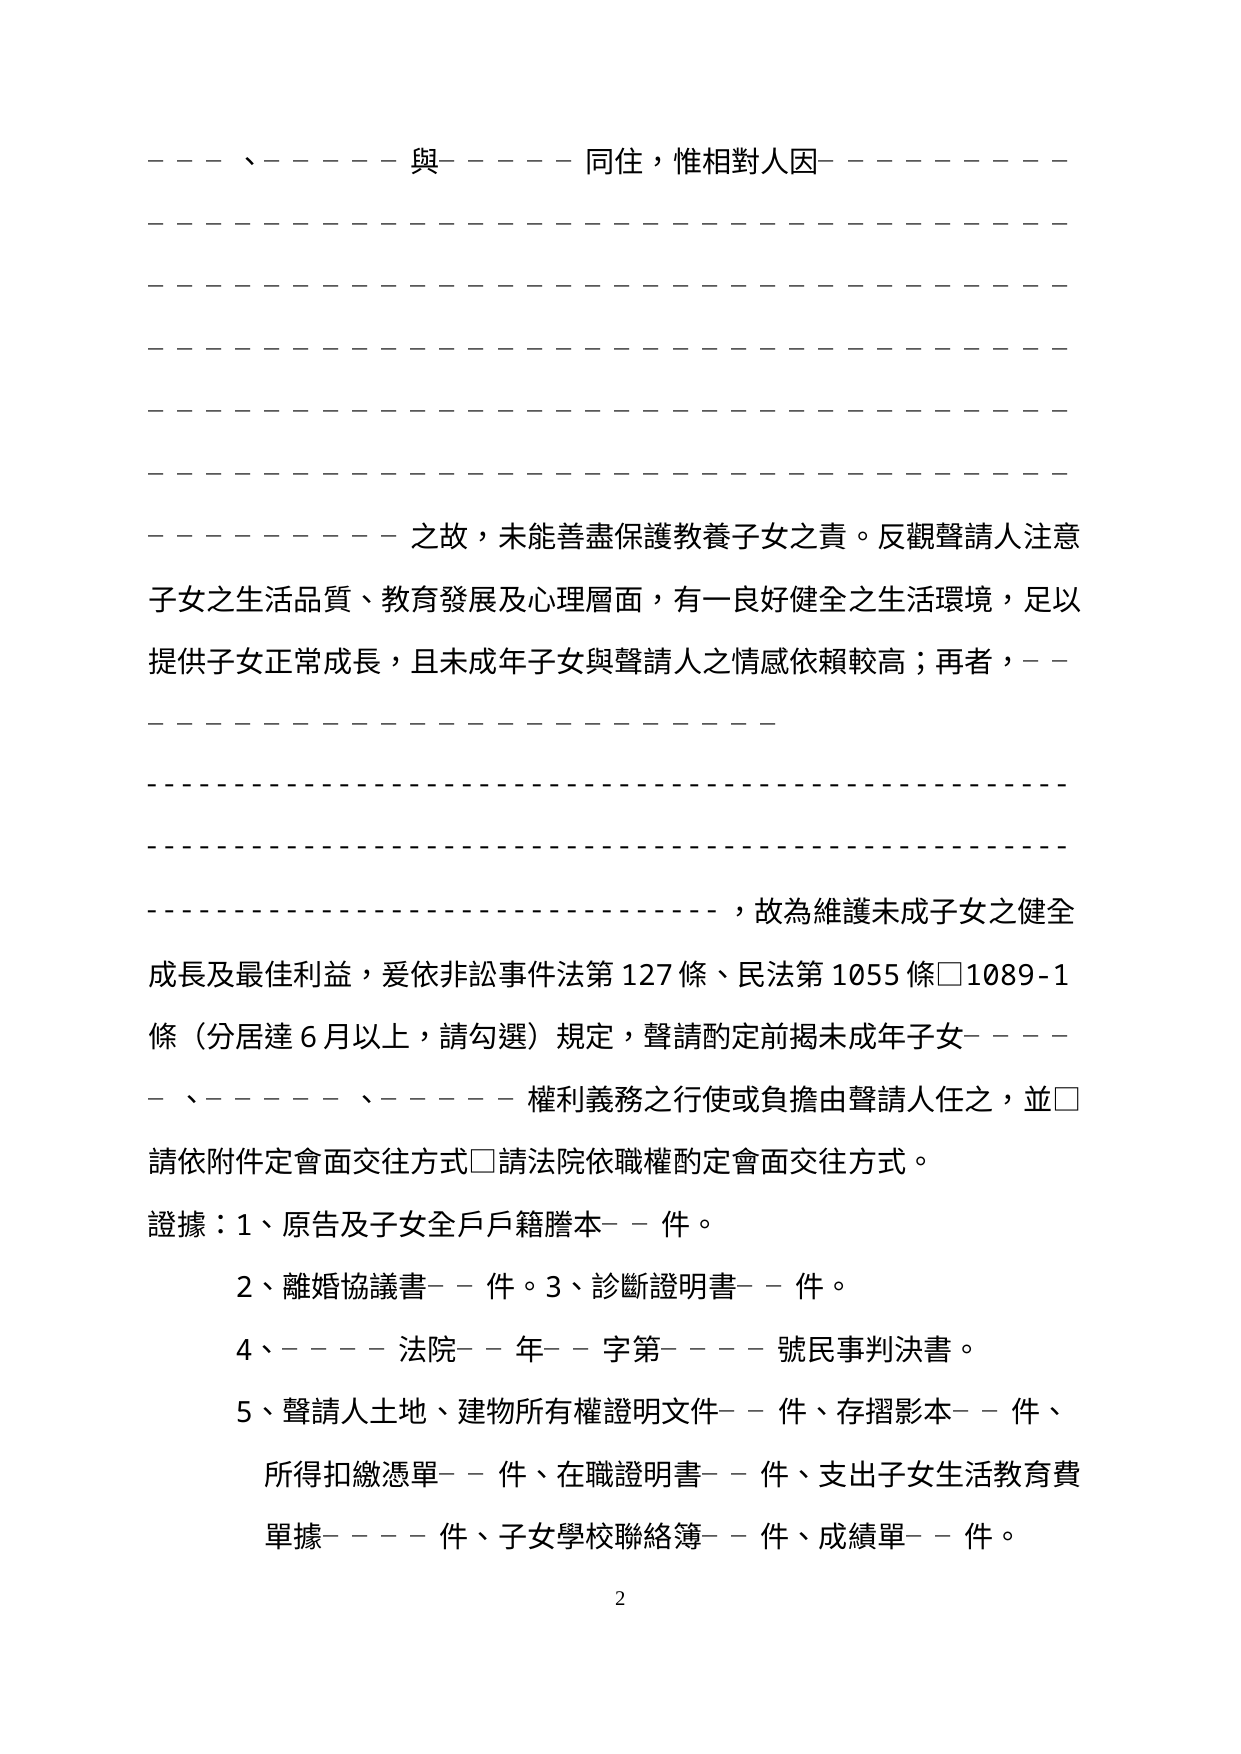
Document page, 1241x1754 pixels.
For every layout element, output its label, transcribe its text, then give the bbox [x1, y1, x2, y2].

text 5、聲請人土地、建物所有權證明文件╴╴件、存摺影本╴╴件、所得扣繳憑單╴╴件、在職證明書╴╴件、支出子女生活教育費單據╴╴╴╴件、子女學校聯絡簿╴╴件、成績單╴╴件。 [235, 1368, 1092, 1556]
text 2、離婚協議書╴╴件。3、診斷證明書╴╴件。 [206, 1243, 1092, 1306]
text 4、╴╴╴╴法院╴╴年╴╴字第╴╴╴╴號民事判決書。 [148, 1306, 1092, 1368]
text ╴╴╴、╴╴╴╴╴與╴╴╴╴╴同住，惟相對人因╴╴╴╴╴╴╴╴╴╴╴╴╴╴╴╴╴╴╴╴╴╴╴╴╴╴╴╴╴╴╴╴╴╴╴╴╴╴╴╴╴╴╴╴╴╴╴╴╴╴╴╴╴╴╴╴╴╴╴╴╴╴╴╴╴╴╴╴╴╴╴╴╴╴╴╴╴╴╴╴╴╴╴╴╴╴╴╴╴╴╴╴╴╴╴╴╴╴╴╴╴╴╴╴╴╴╴╴╴╴╴╴╴╴╴╴╴╴╴╴╴╴╴╴╴╴╴╴╴╴╴╴╴╴╴╴╴╴╴╴╴╴╴╴╴╴╴╴╴╴╴╴╴╴╴╴╴╴╴╴╴╴╴╴╴╴╴╴╴╴╴╴╴╴╴╴╴╴之故，未能善盡保護教養子女之責。反觀聲請人注意子女之生活品質、教育發展及心理層面，有一良好健全之生活環境，足以提供子女正常成長，且未成年子女與聲請人之情感依賴較高；再者，╴╴╴╴╴╴╴╴╴╴╴╴╴╴╴╴╴╴╴╴╴╴╴╴ [148, 118, 1092, 743]
text 證據：1、原告及子女全戶戶籍謄本╴╴件。 [148, 1181, 1092, 1243]
text ╴╴╴╴╴╴╴╴╴╴╴╴╴╴╴╴╴╴╴╴╴╴╴╴╴╴╴╴╴╴╴╴╴╴╴╴╴╴╴╴╴╴╴╴╴╴╴╴╴╴╴╴╴╴╴╴╴╴╴╴╴╴╴╴╴╴╴╴╴╴╴╴╴╴╴╴╴╴╴╴╴╴╴╴╴╴╴╴╴╴╴╴╴╴╴╴╴╴╴╴╴╴╴╴╴╴╴╴╴╴╴╴╴╴╴╴╴╴╴╴╴╴╴╴╴╴╴╴╴╴╴╴╴╴╴╴╴╴╴，故為維護未成子女之健全成長及最佳利益，爰依非訟事件法第127條、民法第1055條□1089-1條（分居達6月以上，請勾選）規定，聲請酌定前揭未成年子女╴╴╴╴╴、╴╴╴╴╴、╴╴╴╴╴權利義務之行使或負擔由聲請人任之，並□請依附件定會面交往方式□請法院依職權酌定會面交往方式。 [148, 743, 1092, 1181]
